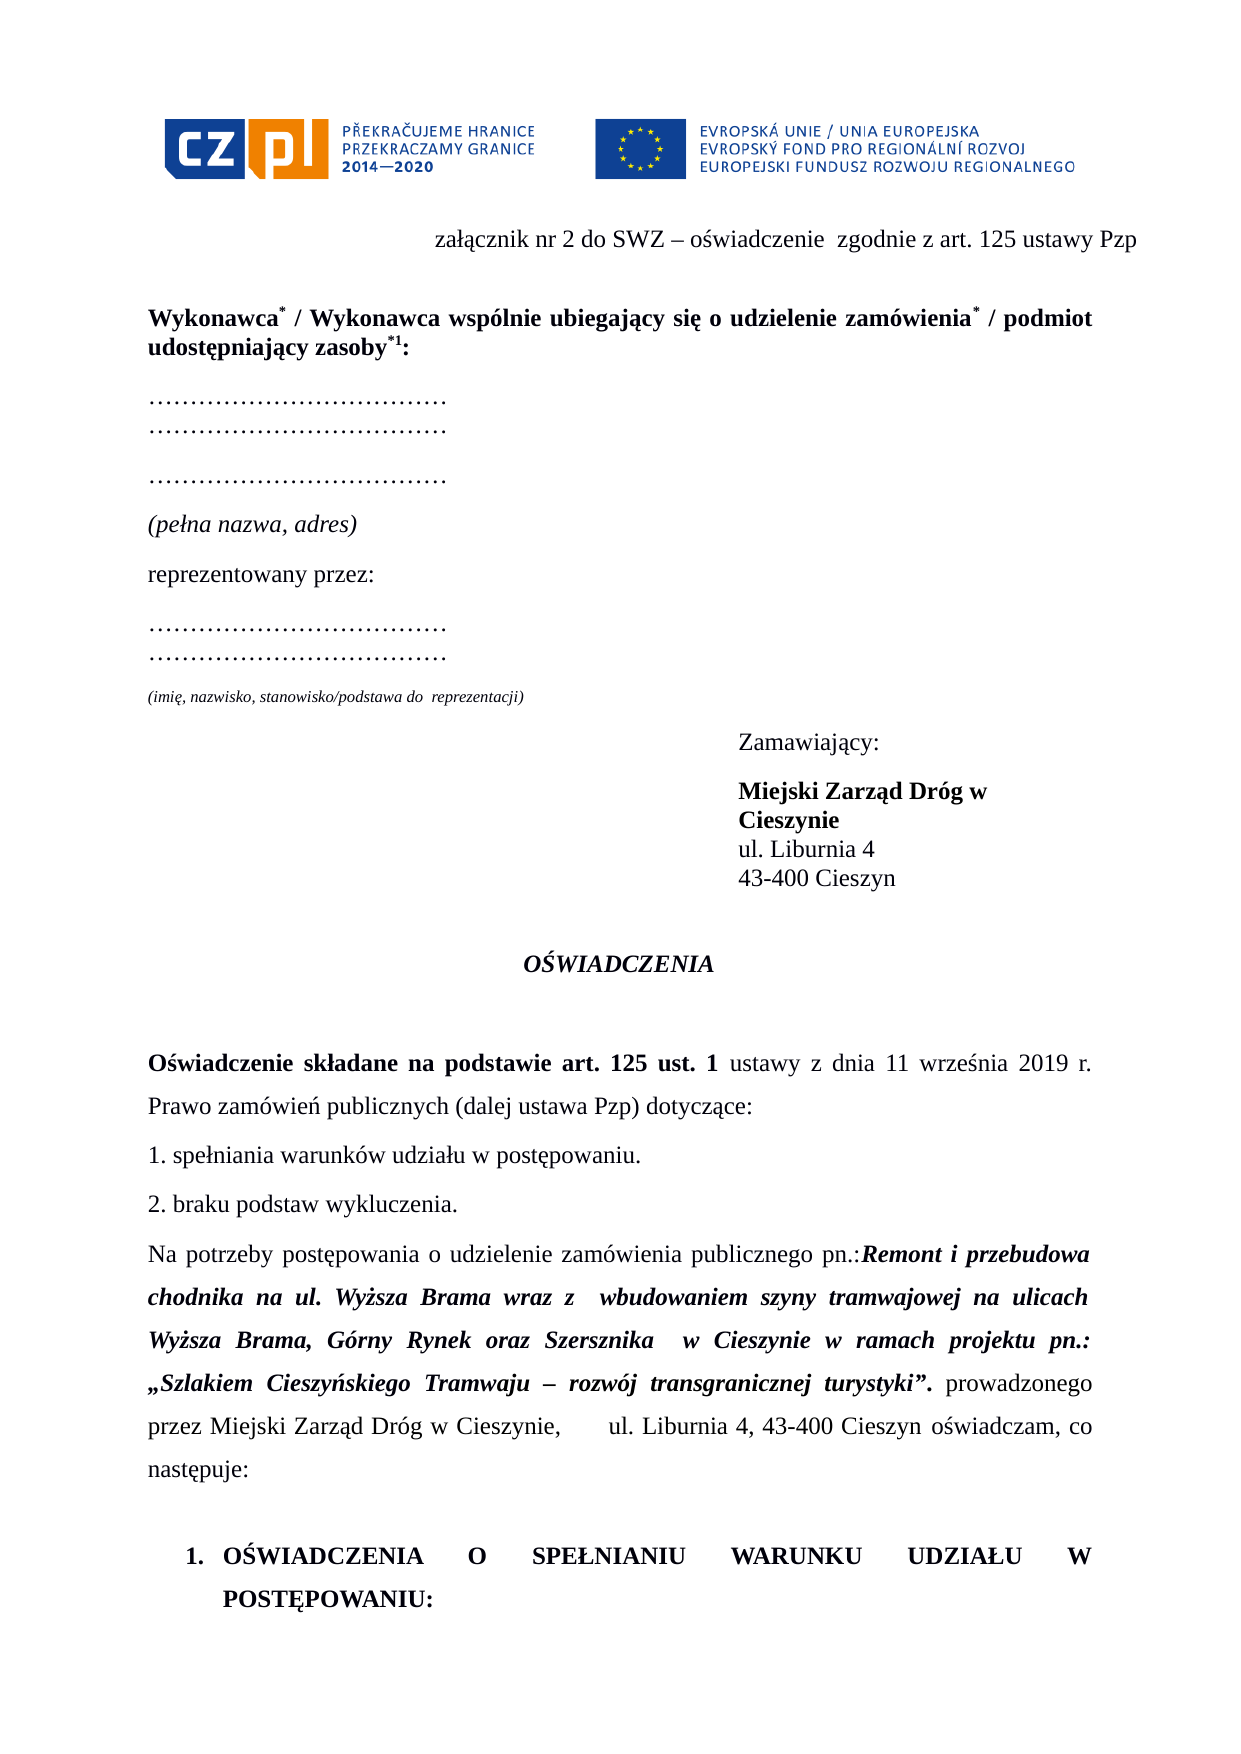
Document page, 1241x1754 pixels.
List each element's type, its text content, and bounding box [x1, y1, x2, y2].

text ……………………………… [148, 460, 472, 488]
text (pełna nazwa, adres) [148, 509, 472, 538]
list OŚWIADCZENIA O SPEŁNIANIU WARUNKU UDZIAŁU W POSTĘPOWANIU: [185, 1541, 1093, 1613]
text Zamawiający: [738, 727, 1051, 756]
text Wykonawca* / Wykonawca wspólnie ubiegający się o udzielenie zamówienia* / podmiot udostępniający zasoby*1: [148, 303, 1093, 361]
list 43-400 Cieszyn [738, 863, 1093, 891]
text Oświadczenie składane na podstawie art. 125 ust. 1 ustawy z dnia 11 września 2019 r. Prawo zamówień publicznych (dalej ustawa Pzp) dotyczące: [148, 1048, 1093, 1119]
text Na potrzeby postępowania o udzielenie zamówienia publicznego pn.:Remont i przebudowa chodnika na ul. Wyższa Brama wraz z wbudowaniem szyny tramwajowej na ulicach Wyższa Brama, Górny Rynek oraz Szersznika w Cieszynie w ramach projektu pn.:„Szlakiem Cieszyńskiego Tramwaju – rozwój transgranicznej turystyki”. prowadzonego przez Miejski Zarząd Dróg w Cieszynie, ul. Liburnia 4, 43-400 Cieszyn oświadczam, co następuje: [148, 1239, 1093, 1483]
text OŚWIADCZENIA [148, 949, 1093, 978]
text (imię, nazwisko, stanowisko/podstawa do reprezentacji) [148, 687, 679, 706]
text 2. braku podstaw wykluczenia. [148, 1189, 1093, 1218]
list ul. Liburnia 4 [738, 834, 1093, 863]
text ……………………………………………………………… [148, 381, 472, 439]
text załącznik nr 2 do SWZ – oświadczenie zgodnie z art. 125 ustawy Pzp [148, 224, 1137, 253]
text 1. spełniania warunków udziału w postępowaniu. [148, 1140, 1093, 1169]
text ……………………………………………………………… [148, 608, 472, 666]
picture [149, 105, 1091, 193]
list Miejski Zarząd Dróg w Cieszynie [738, 776, 1093, 834]
text reprezentowany przez: [148, 559, 1093, 588]
